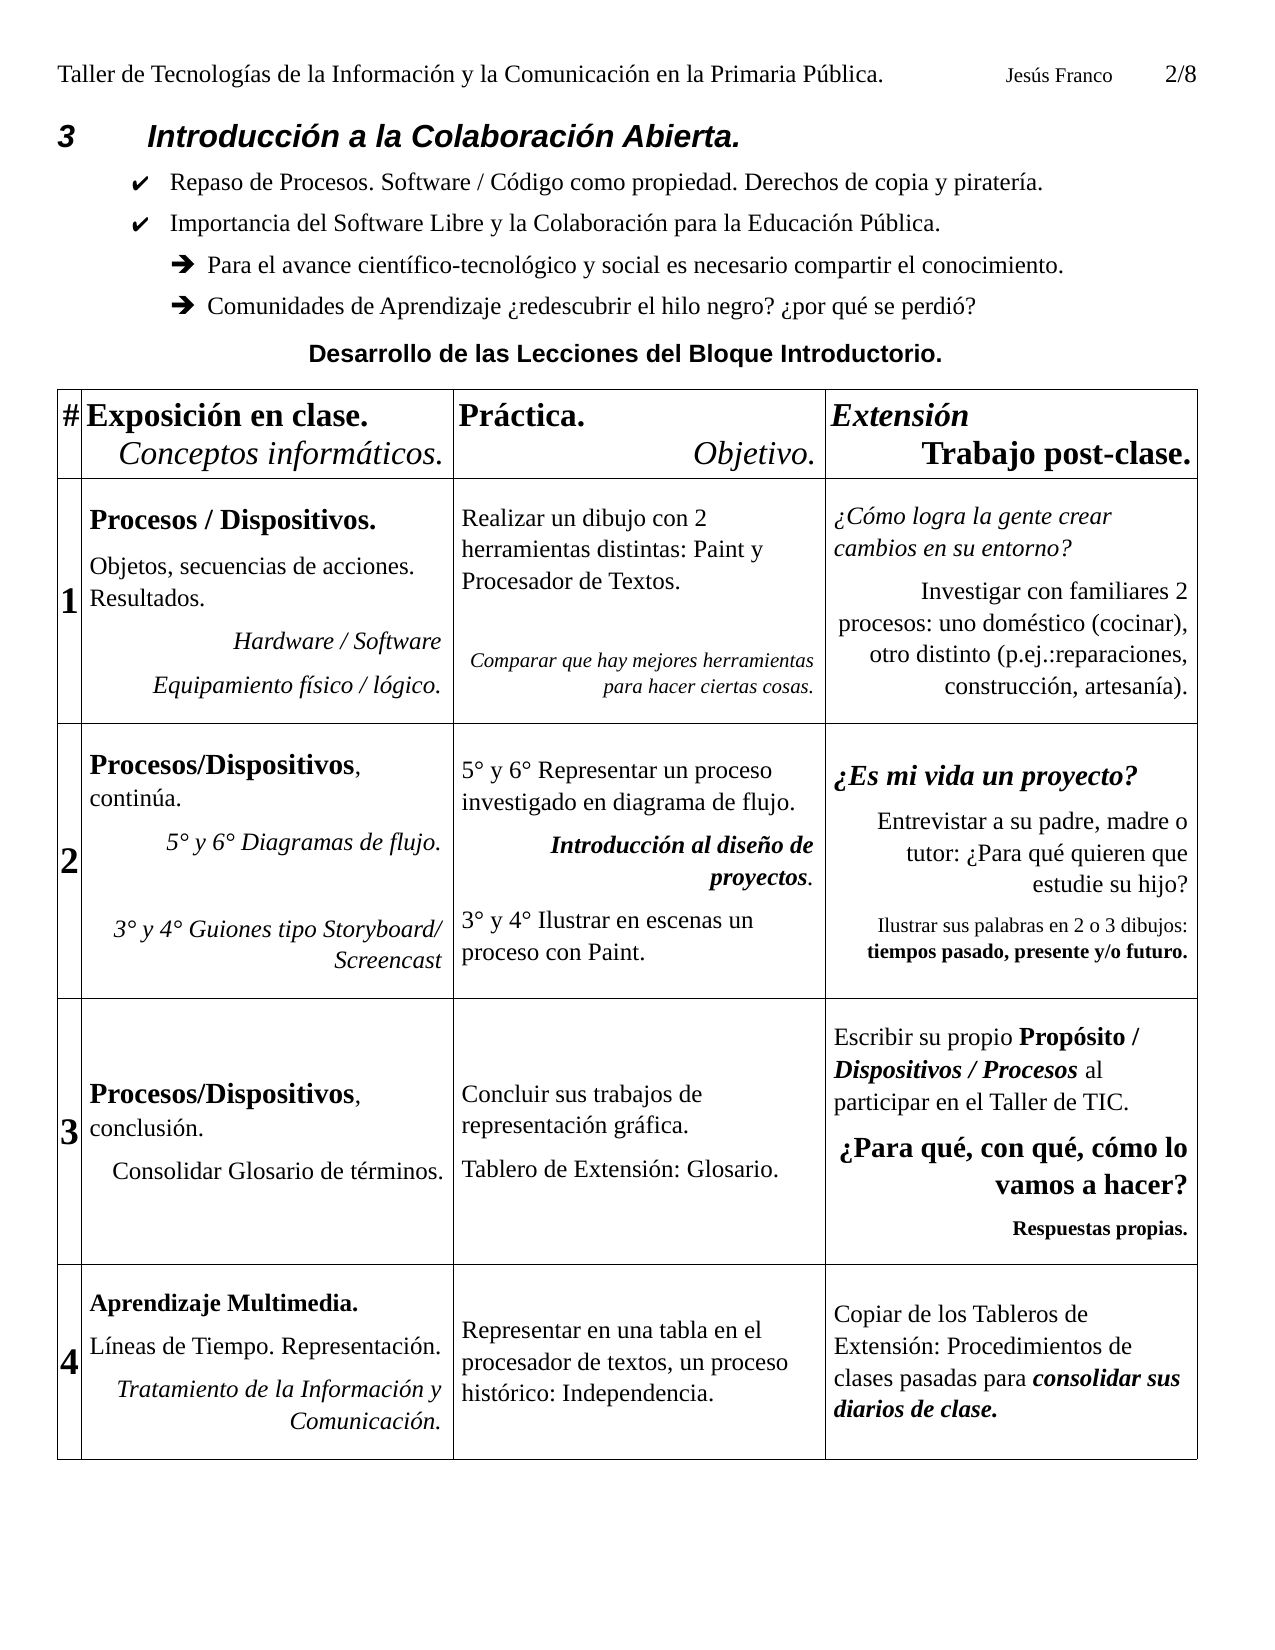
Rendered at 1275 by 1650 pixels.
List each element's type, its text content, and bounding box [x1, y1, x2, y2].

list Comunidades de Aprendizaje ¿redescubrir el hilo negro? ¿por qué se perdió? [169, 291, 1197, 320]
table_cell Escribir su propio Propósito / Dispositivos / Procesos al participar en el Taller de TIC. ¿Para qué, con qué, cómo lo vamos a hacer? Respuestas propias. [826, 999, 1197, 1264]
table_cell Realizar un dibujo con 2 herramientas distintas: Paint y Procesador de Textos. Comparar que hay mejores herramientas para hacer ciertas cosas. [454, 479, 825, 723]
table_cell Representar en una tabla en el procesador de textos, un proceso histórico: Independencia. [454, 1265, 825, 1458]
table_cell Procesos / Dispositivos. Objetos, secuencias de acciones. Resultados. Hardware / Software Equipamiento físico / lógico. [82, 479, 453, 723]
table_cell Copiar de los Tableros de Extensión: Procedimientos de clases pasadas para consolidar sus diarios de clase. [826, 1265, 1197, 1458]
table_cell Aprendizaje Multimedia. Líneas de Tiempo. Representación. Tratamiento de la Información y Comunicación. [82, 1265, 453, 1458]
table_cell ¿Es mi vida un proyecto? Entrevistar a su padre, madre o tutor: ¿Para qué quieren que estudie su hijo? Ilustrar sus palabras en 2 o 3 dibujos: tiempos pasado, presente y/o futuro. [826, 724, 1197, 998]
subtitle Desarrollo de las Lecciones del Bloque Introductorio. [55, 339, 1197, 368]
table_cell 1 [58, 479, 81, 723]
table_cell Procesos/Dispositivos, conclusión. Consolidar Glosario de términos. [82, 999, 453, 1264]
table_header Exposición en clase. Conceptos informáticos. [82, 390, 453, 477]
table_cell 4 [58, 1265, 81, 1458]
table_cell 5° y 6° Representar un proceso investigado en diagrama de flujo. Introducción al diseño de proyectos. 3° y 4° Ilustrar en escenas un proceso con Paint. [454, 724, 825, 998]
subtitle Introducción a la Colaboración Abierta. [57, 118, 1197, 155]
table_cell Procesos/Dispositivos, continúa. 5° y 6° Diagramas de flujo. 3° y 4° Guiones tipo Storyboard/ Screencast [82, 724, 453, 998]
table_cell 3 [58, 999, 81, 1264]
list Para el avance científico-tecnológico y social es necesario compartir el conocimiento. [169, 250, 1197, 278]
list Repaso de Procesos. Software / Código como propiedad. Derechos de copia y piratería. [132, 167, 1197, 196]
table_header # [58, 390, 81, 477]
table_cell Concluir sus trabajos de representación gráfica. Tablero de Extensión: Glosario. [454, 999, 825, 1264]
table_header Extensión Trabajo post-clase. [826, 390, 1197, 477]
table_header Práctica. Objetivo. [454, 390, 825, 477]
table_cell ¿Cómo logra la gente crear cambios en su entorno? Investigar con familiares 2 procesos: uno doméstico (cocinar), otro distinto (p.ej.:reparaciones, construcción, artesanía). [826, 479, 1197, 723]
table_cell 2 [58, 724, 81, 998]
list Importancia del Software Libre y la Colaboración para la Educación Pública. [132, 208, 1197, 237]
